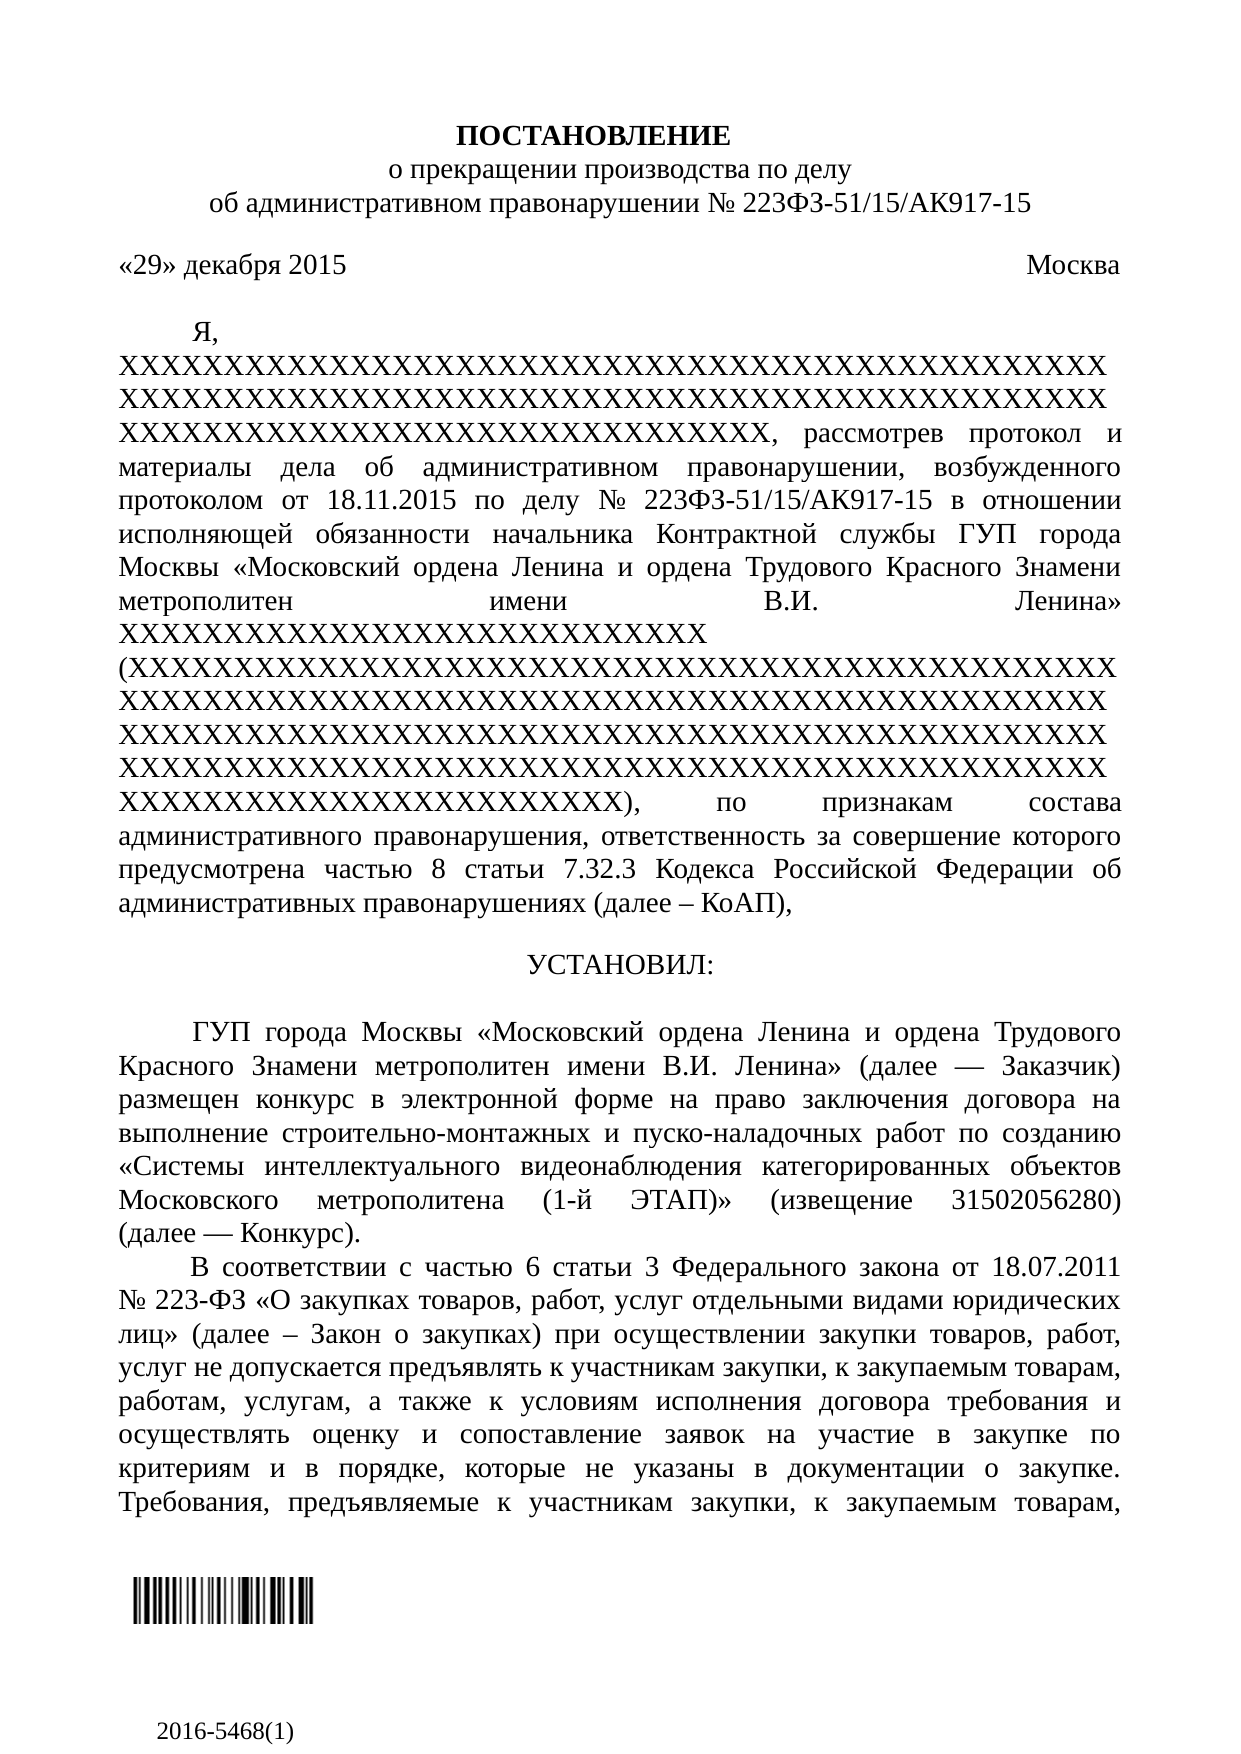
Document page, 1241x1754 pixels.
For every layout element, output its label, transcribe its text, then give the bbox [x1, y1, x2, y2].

text «29» декабря 2015 Москва [118, 247, 1122, 281]
text Я, XXXXXXXXXXXXXXXXXXXXXXXXXXXXXXXXXXXXXXXXXXXXXXXXXXXXXXXXXXXXXXXXXXXXXXXXXXXXXXXXXXXXXXXXXXXXXXXXXXXXXXXXXXXXXXXXXXXXXXXXXXXXX, рассмотрев протокол и материалы дела об административном правонарушении, возбужденного протоколом от 18.11.2015 по делу № 223ФЗ-51/15/АК917-15 в отношении исполняющей обязанности начальника Контрактной службы ГУП города Москвы «Московский ордена Ленина и ордена Трудового Красного Знамени метрополитен имени В.И. Ленина» XXXXXXXXXXXXXXXXXXXXXXXXXXXX (XXXXXXXXXXXXXXXXXXXXXXXXXXXXXXXXXXXXXXXXXXXXXXXXXXXXXXXXXXXXXXXXXXXXXXXXXXXXXXXXXXXXXXXXXXXXXXXXXXXXXXXXXXXXXXXXXXXXXXXXXXXXXXXXXXXXXXXXXXXXXXXXXXXXXXXXXXXXXXXXXXXXXXXXXXXXXXXXXXXXXXXXXXXXXXXXXXXXXXXXXXXXXXXXXXXX), по признакам состава административного правонарушения, ответственность за совершение которого предусмотрена частью 8 статьи 7.32.3 Кодекса Российской Федерации об административных правонарушениях (далее – КоАП), [118, 314, 1122, 918]
text ПОСТАНОВЛЕНИЕ [117, 118, 1078, 152]
picture [118, 1577, 331, 1624]
text УСТАНОВИЛ: [118, 947, 1122, 981]
text о прекращении производства по делу [118, 152, 1122, 185]
text ГУП города Москвы «Московский ордена Ленина и ордена Трудового Красного Знамени метрополитен имени В.И. Ленина» (далее — Заказчик) размещен конкурс в электронной форме на право заключения договора на выполнение строительно-монтажных и пуско-наладочных работ по созданию «Системы интеллектуального видеонаблюдения категорированных объектов Московского метрополитена (1-й ЭТАП)» (извещение 31502056280) (далее — Конкурс). [118, 1014, 1122, 1249]
text В соответствии с частью 6 статьи 3 Федерального закона от 18.07.2011 № 223-ФЗ «О закупках товаров, работ, услуг отдельными видами юридических лиц» (далее – Закон о закупках) при осуществлении закупки товаров, работ, услуг не допускается предъявлять к участникам закупки, к закупаемым товарам, работам, услугам, а также к условиям исполнения договора требования и осуществлять оценку и сопоставление заявок на участие в закупке по критериям и в порядке, которые не указаны в документации о закупке. Требования, предъявляемые к участникам закупки, к закупаемым товарам, [118, 1249, 1122, 1517]
text об административном правонарушении № 223ФЗ-51/15/АК917-15 [118, 185, 1122, 219]
